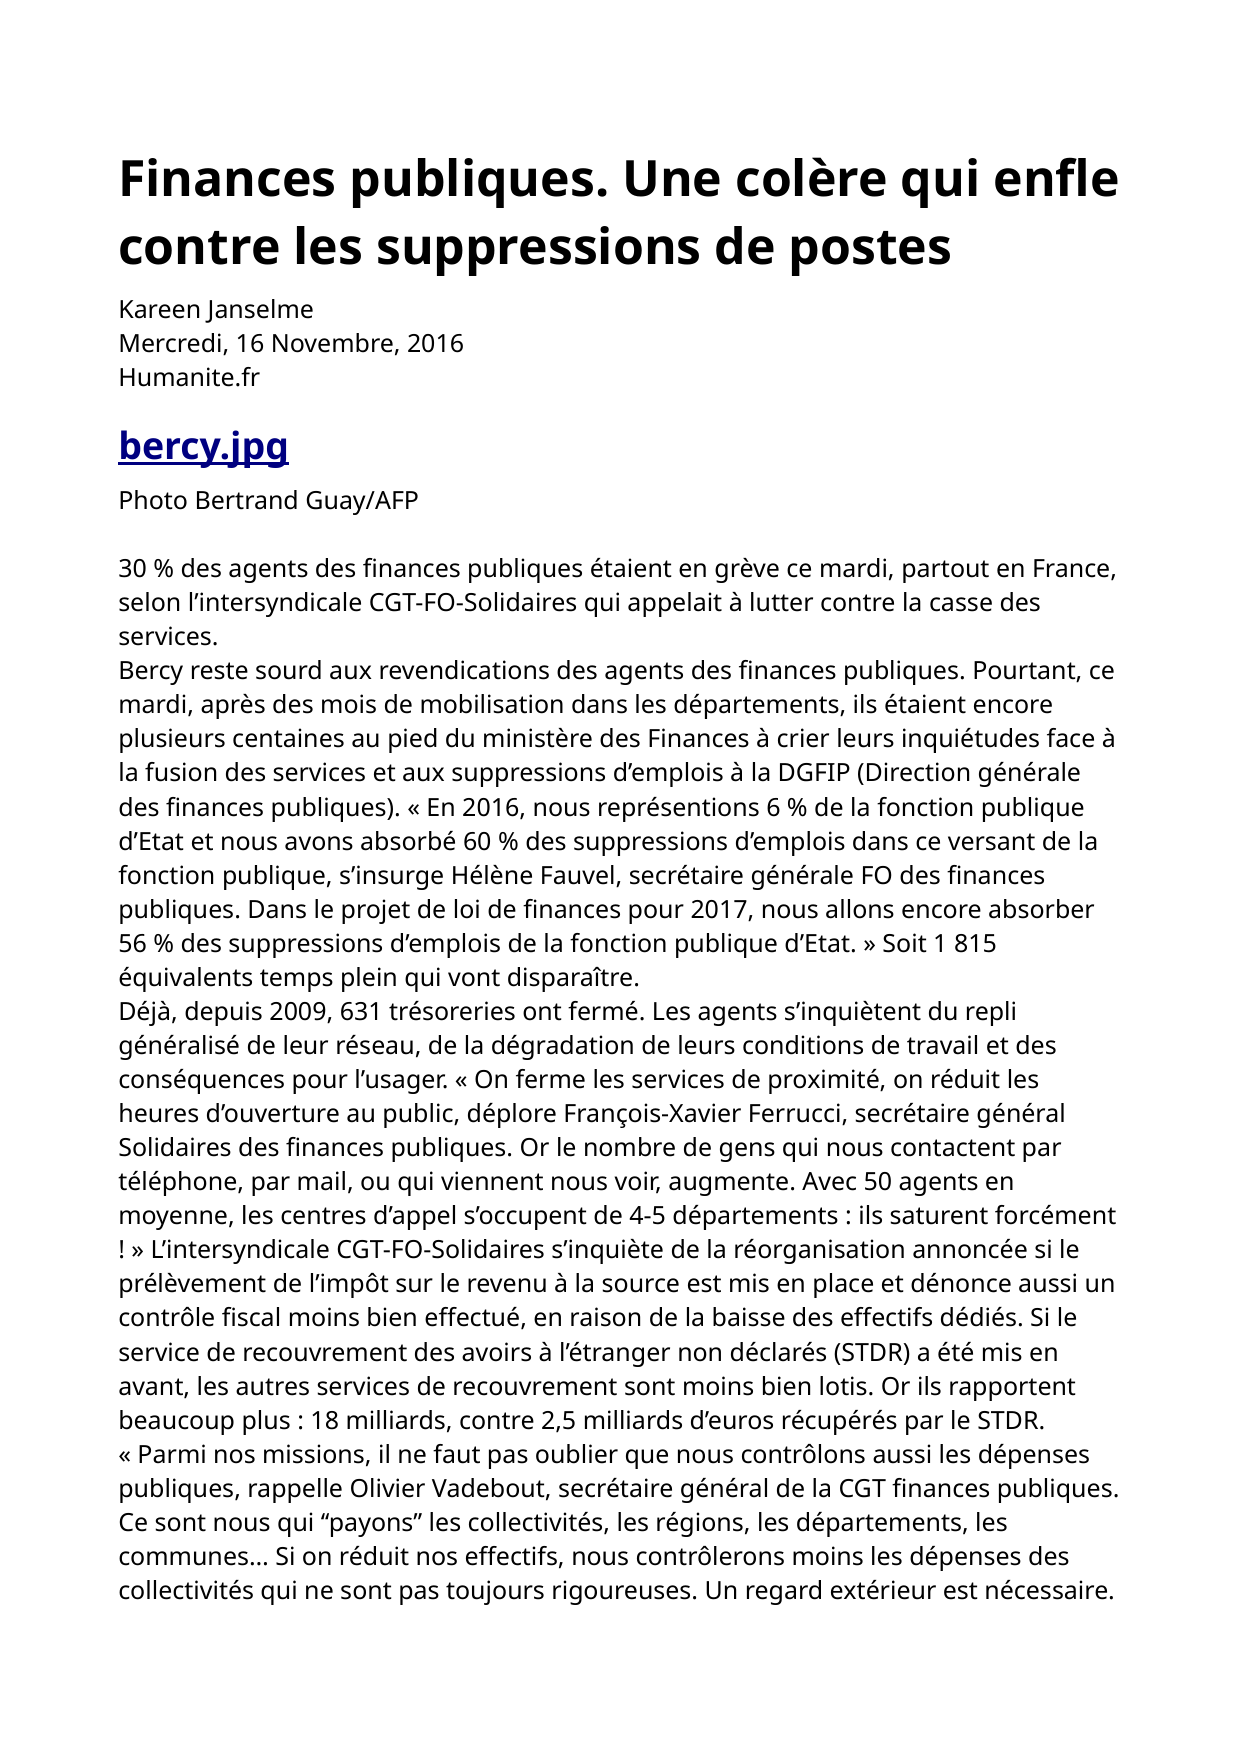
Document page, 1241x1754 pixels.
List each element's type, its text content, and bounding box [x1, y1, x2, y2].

text Déjà, depuis 2009, 631 trésoreries ont fermé. Les agents s’inquiètent du repli généralisé de leur réseau, de la dégradation de leurs conditions de travail et des conséquences pour l’usager. « On ferme les services de proximité, on réduit les heures d’ouverture au public, déplore François-Xavier Ferrucci, secrétaire général Solidaires des finances publiques. Or le nombre de gens qui nous contactent par téléphone, par mail, ou qui viennent nous voir, augmente. Avec 50 agents en moyenne, les centres d’appel s’occupent de 4-5 départements : ils saturent forcément ! » L’intersyndicale CGT-FO-Solidaires s’inquiète de la réorganisation annoncée si le prélèvement de l’impôt sur le revenu à la source est mis en place et dénonce aussi un contrôle fiscal moins bien effectué, en raison de la baisse des effectifs dédiés. Si le service de recouvrement des avoirs à l’étranger non déclarés (STDR) a été mis en avant, les autres services de recouvrement sont moins bien lotis. Or ils rapportent beaucoup plus : 18 milliards, contre 2,5 milliards d’euros récupérés par le STDR. [118, 993, 1122, 1436]
text Bercy reste sourd aux revendications des agents des finances publiques. Pourtant, ce mardi, après des mois de mobilisation dans les départements, ils étaient encore plusieurs centaines au pied du ministère des Finances à crier leurs inquiétudes face à la fusion des services et aux suppressions d’emplois à la DGFIP (Direction générale des finances publiques). « En 2016, nous représentions 6 % de la fonction publique d’Etat et nous avons absorbé 60 % des suppressions d’emplois dans ce versant de la fonction publique, s’insurge Hélène Fauvel, secrétaire générale FO des finances publiques. Dans le projet de loi de finances pour 2017, nous allons encore absorber 56 % des suppressions d’emplois de la fonction publique d’Etat. » Soit 1 815 équivalents temps plein qui vont disparaître. [118, 653, 1122, 993]
text Humanite.fr [118, 360, 1122, 394]
text Kareen Janselme [118, 292, 1122, 326]
text Photo Bertrand Guay/AFP [118, 483, 1122, 517]
text « Parmi nos missions, il ne faut pas oublier que nous contrôlons aussi les dépenses publiques, rappelle Olivier Vadebout, secrétaire général de la CGT finances publiques. Ce sont nous qui ‘‘payons’’ les collectivités, les régions, les départements, les communes… Si on réduit nos effectifs, nous contrôlerons moins les dépenses des collectivités qui ne sont pas toujours rigoureuses. Un regard extérieur est nécessaire. [118, 1436, 1122, 1607]
text 30 % des agents des finances publiques étaient en grève ce mardi, partout en France, selon l’intersyndicale CGT-FO-Solidaires qui appelait à lutter contre la casse des services. [118, 551, 1122, 653]
text Mercredi, 16 Novembre, 2016 [118, 326, 1122, 360]
subtitle Finances publiques. Une colère qui enfle contre les suppressions de postes [118, 143, 1122, 279]
subtitle bercy.jpg [118, 419, 1122, 470]
